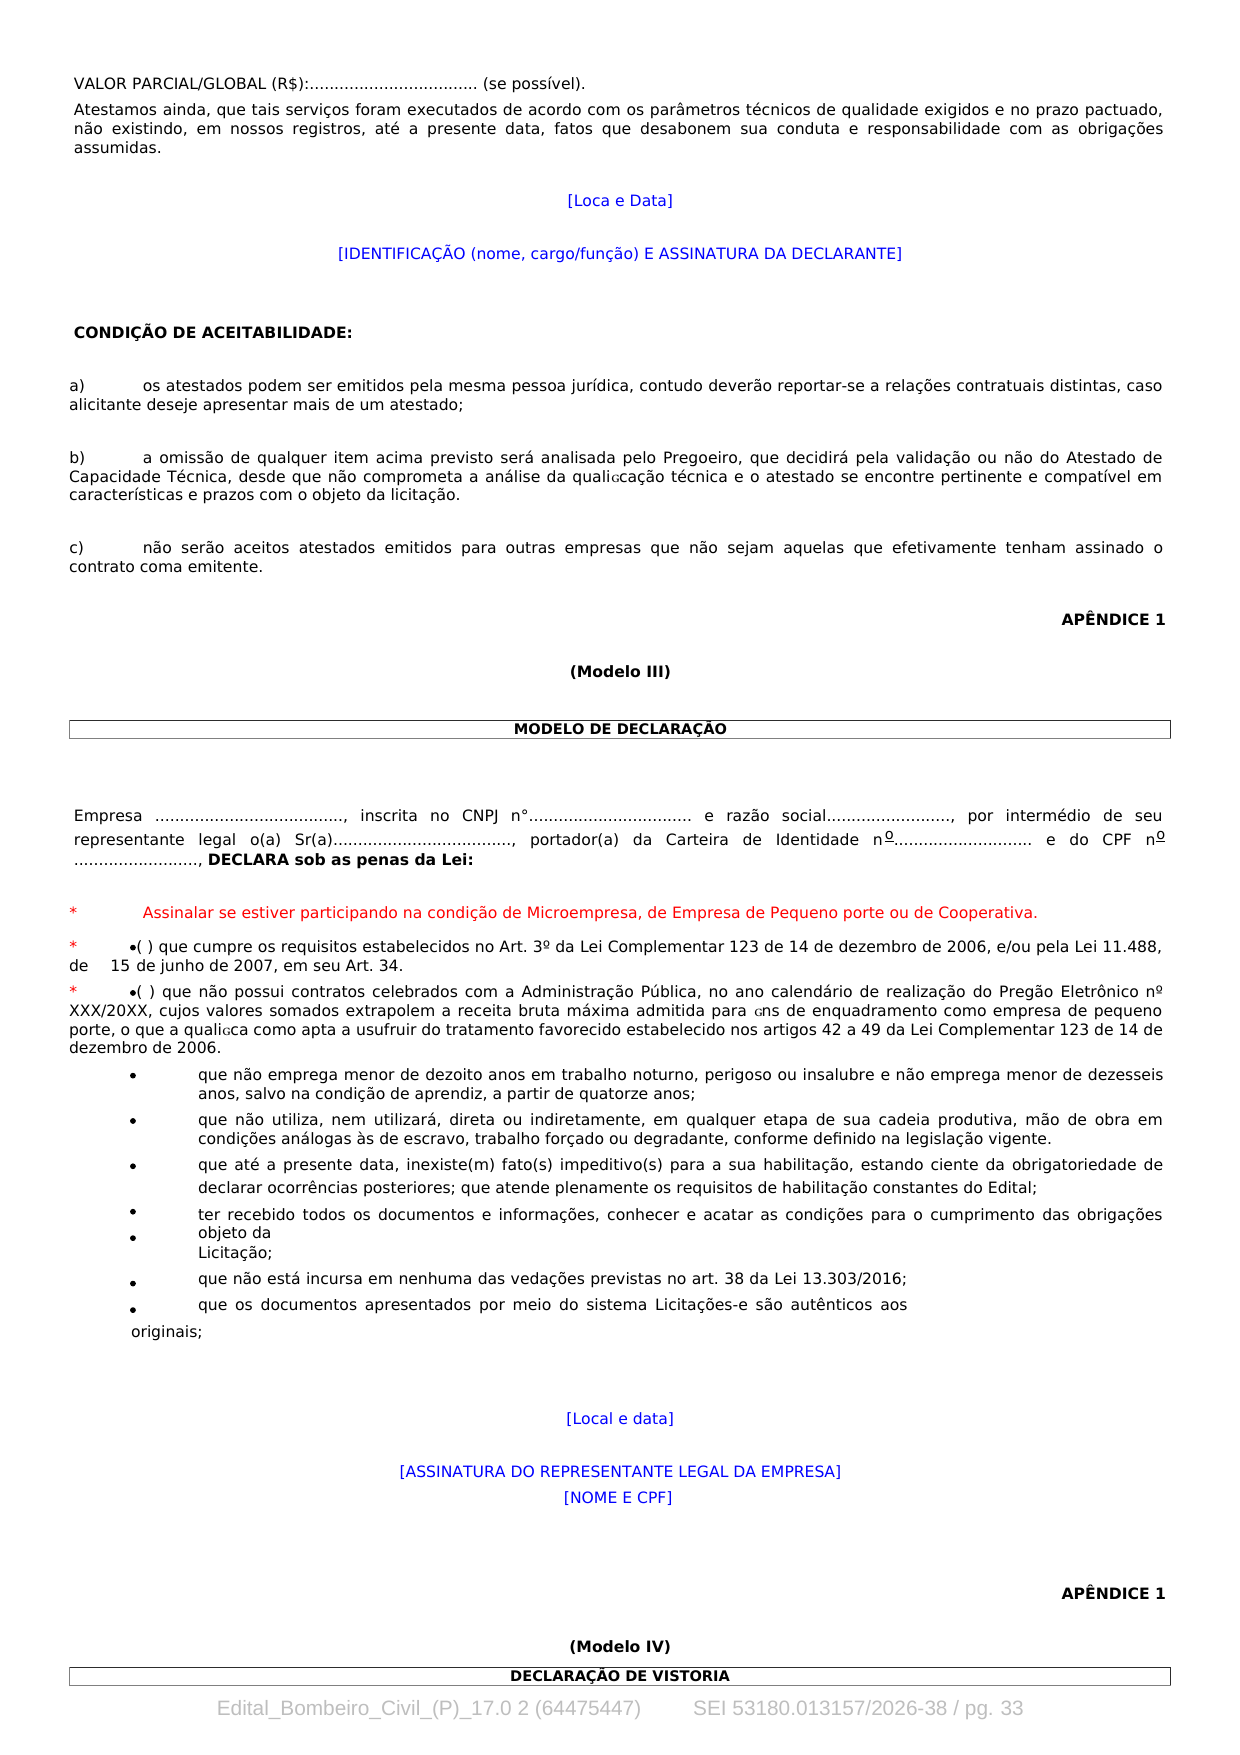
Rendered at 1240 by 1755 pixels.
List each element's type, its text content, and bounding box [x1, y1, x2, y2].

text Licitação; [131, 1244, 1165, 1262]
text [NOME E CPF] [69, 1489, 1167, 1508]
text CONDIÇÃO DE ACEITABILIDADE: [74, 324, 1186, 342]
text MODELO DE DECLARAÇÃO [70, 721, 1170, 738]
list a omissão de qualquer item acima previsto será analisada pelo Pregoeiro, que decidirá pela validação ou não do Atestado de Capacidade Técnica, desde que não comprometa a análise da qualicação técnica e o atestado se encontre pertinente e compatível em características e prazos com o objeto da licitação. [69, 449, 1165, 504]
text [Local e data] [69, 1410, 1171, 1428]
list não serão aceitos atestados emitidos para outras empresas que não sejam aquelas que efetivamente tenham assinado o contrato coma emitente. [69, 539, 1165, 576]
subtitle (Modelo III) [69, 663, 1171, 682]
text que não emprega menor de dezoito anos em trabalho noturno, perigoso ou insalubre e não emprega menor de dezesseis anos, salvo na condição de aprendiz, a partir de quatorze anos; [131, 1066, 1165, 1103]
text [ASSINATURA DO REPRESENTANTE LEGAL DA EMPRESA] [69, 1463, 1172, 1481]
list ( ) que não possui contratos celebrados com a Administração Pública, no ano calendário de realização do Pregão Eletrônico nº XXX/20XX, cujos valores somados extrapolem a receita bruta máxima admitida para ns de enquadramento como empresa de pequeno porte, o que a qualica como apta a usufruir do tratamento favorecido estabelecido nos artigos 42 a 49 da Lei Complementar 123 de 14 de dezembro de 2006. [69, 983, 1165, 1058]
text ter recebido todos os documentos e informações, conhecer e acatar as condições para o cumprimento das obrigações objeto da [131, 1205, 1165, 1242]
text VALOR PARCIAL/GLOBAL (R$):.................................. (se possível). [74, 75, 1165, 93]
text APÊNDICE 1 [69, 610, 1166, 629]
text (Modelo IV) [69, 1638, 1171, 1656]
list Assinalar se estiver participando na condição de Microempresa, de Empresa de Pequeno porte ou de Cooperativa. [69, 904, 1165, 922]
text que não está incursa em nenhuma das vedações previstas no art. 38 da Lei 13.303/2016; que os documentos apresentados por meio do sistema Licitações-e são autênticos aos originais; [131, 1270, 909, 1341]
text [Loca e Data] [69, 192, 1171, 210]
text Empresa ......................................, inscrita no CNPJ n°................................. e razão social........................., por intermédio de seu representante legal o(a) Sr(a)...................................., portador(a) da Carteira de Identidade no............................ e do CPF no ........................., DECLARA sob as penas da Lei: [74, 807, 1165, 869]
list os atestados podem ser emitidos pela mesma pessoa jurídica, contudo deverão reportar-se a relações contratuais distintas, caso alicitante deseje apresentar mais de um atestado; [69, 377, 1165, 414]
text [IDENTIFICAÇÃO (nome, cargo/função) E ASSINATURA DA DECLARANTE] [69, 244, 1172, 263]
text Atestamos ainda, que tais serviços foram executados de acordo com os parâmetros técnicos de qualidade exigidos e no prazo pactuado, não existindo, em nossos registros, até a presente data, fatos que desabonem sua conduta e responsabilidade com as obrigações assumidas. [74, 101, 1165, 157]
list ( ) que cumpre os requisitos estabelecidos no Art. 3º da Lei Complementar 123 de 14 de dezembro de 2006, e/ou pela Lei 11.488, de 15 de junho de 2007, em seu Art. 34. [69, 938, 1165, 975]
text que até a presente data, inexiste(m) fato(s) impeditivo(s) para a sua habilitação, estando ciente da obrigatoriedade de declarar ocorrências posteriores; que atende plenamente os requisitos de habilitação constantes do Edital; [131, 1156, 1165, 1197]
text DECLARAÇÃO DE VISTORIA [70, 1668, 1170, 1685]
text APÊNDICE 1 [69, 1585, 1166, 1603]
text que não utiliza, nem utilizará, direta ou indiretamente, em qualquer etapa de sua cadeia produtiva, mão de obra em condições análogas às de escravo, trabalho forçado ou degradante, conforme definido na legislação vigente. [131, 1111, 1165, 1148]
